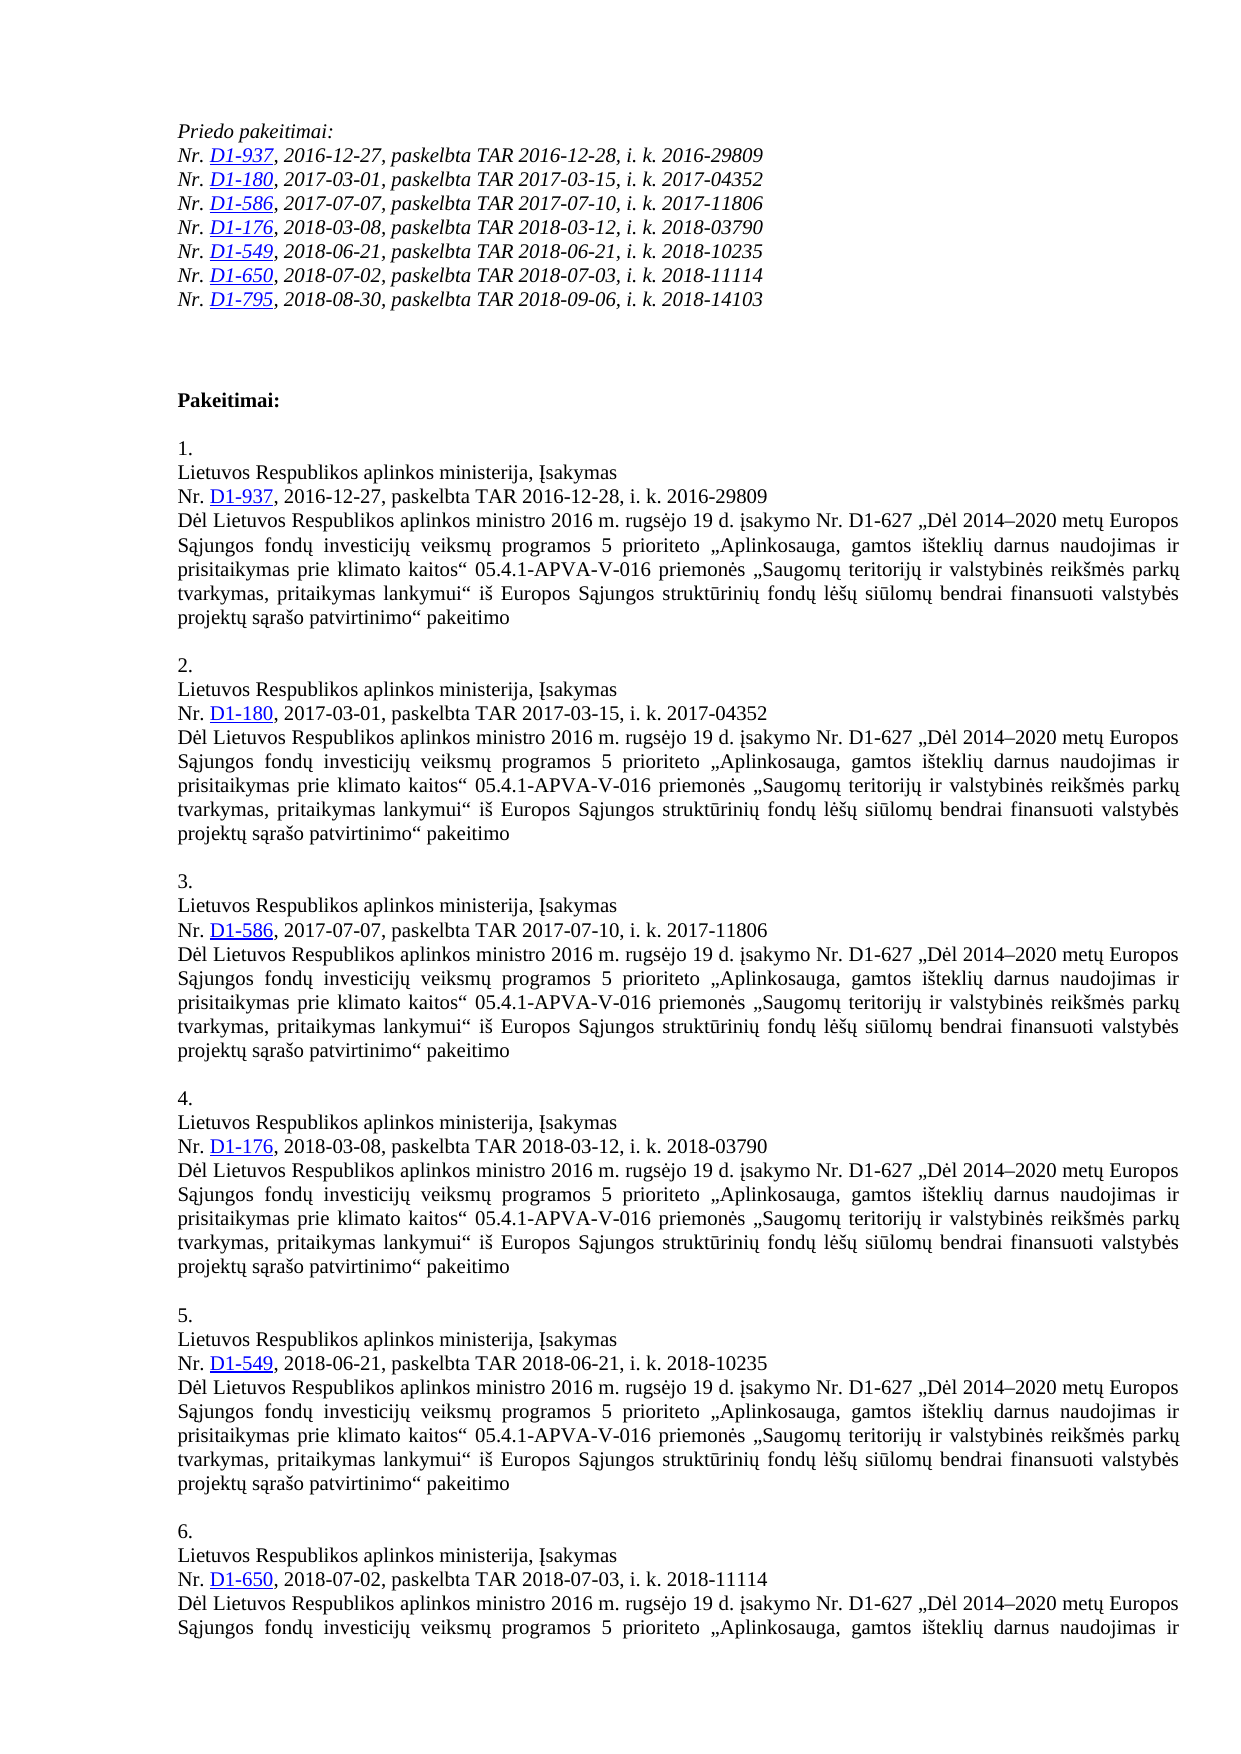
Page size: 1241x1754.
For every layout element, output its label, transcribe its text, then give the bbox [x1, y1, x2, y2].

text Lietuvos Respublikos aplinkos ministerija, Įsakymas [177, 893, 1181, 917]
text Dėl Lietuvos Respublikos aplinkos ministro 2016 m. rugsėjo 19 d. įsakymo Nr. D1-627 „Dėl 2014–2020 metų Europos Sąjungos fondų investicijų veiksmų programos 5 prioriteto „Aplinkosauga, gamtos išteklių darnus naudojimas ir [177, 1591, 1181, 1639]
text 3. [177, 869, 1181, 893]
text Dėl Lietuvos Respublikos aplinkos ministro 2016 m. rugsėjo 19 d. įsakymo Nr. D1-627 „Dėl 2014–2020 metų Europos Sąjungos fondų investicijų veiksmų programos 5 prioriteto „Aplinkosauga, gamtos išteklių darnus naudojimas ir prisitaikymas prie klimato kaitos“ 05.4.1-APVA-V-016 priemonės „Saugomų teritorijų ir valstybinės reikšmės parkų tvarkymas, pritaikymas lankymui“ iš Europos Sąjungos struktūrinių fondų lėšų siūlomų bendrai finansuoti valstybės projektų sąrašo patvirtinimo“ pakeitimo [177, 508, 1181, 629]
text Dėl Lietuvos Respublikos aplinkos ministro 2016 m. rugsėjo 19 d. įsakymo Nr. D1-627 „Dėl 2014–2020 metų Europos Sąjungos fondų investicijų veiksmų programos 5 prioriteto „Aplinkosauga, gamtos išteklių darnus naudojimas ir prisitaikymas prie klimato kaitos“ 05.4.1-APVA-V-016 priemonės „Saugomų teritorijų ir valstybinės reikšmės parkų tvarkymas, pritaikymas lankymui“ iš Europos Sąjungos struktūrinių fondų lėšų siūlomų bendrai finansuoti valstybės projektų sąrašo patvirtinimo“ pakeitimo [177, 1375, 1181, 1495]
text Nr. D1-937, 2016-12-27, paskelbta TAR 2016-12-28, i. k. 2016-29809 [177, 143, 1181, 167]
text Lietuvos Respublikos aplinkos ministerija, Įsakymas [177, 1543, 1181, 1567]
text Pakeitimai: [177, 388, 1181, 412]
text Nr. D1-586, 2017-07-07, paskelbta TAR 2017-07-10, i. k. 2017-11806 [177, 917, 1181, 942]
text Nr. D1-176, 2018-03-08, paskelbta TAR 2018-03-12, i. k. 2018-03790 [177, 215, 1181, 239]
text Lietuvos Respublikos aplinkos ministerija, Įsakymas [177, 460, 1181, 484]
text 1. [177, 436, 1181, 460]
text Dėl Lietuvos Respublikos aplinkos ministro 2016 m. rugsėjo 19 d. įsakymo Nr. D1-627 „Dėl 2014–2020 metų Europos Sąjungos fondų investicijų veiksmų programos 5 prioriteto „Aplinkosauga, gamtos išteklių darnus naudojimas ir prisitaikymas prie klimato kaitos“ 05.4.1-APVA-V-016 priemonės „Saugomų teritorijų ir valstybinės reikšmės parkų tvarkymas, pritaikymas lankymui“ iš Europos Sąjungos struktūrinių fondų lėšų siūlomų bendrai finansuoti valstybės projektų sąrašo patvirtinimo“ pakeitimo [177, 942, 1181, 1062]
text 6. [177, 1519, 1181, 1543]
text Nr. D1-586, 2017-07-07, paskelbta TAR 2017-07-10, i. k. 2017-11806 [177, 191, 1181, 215]
text Nr. D1-180, 2017-03-01, paskelbta TAR 2017-03-15, i. k. 2017-04352 [177, 167, 1181, 191]
text Nr. D1-795, 2018-08-30, paskelbta TAR 2018-09-06, i. k. 2018-14103 [177, 287, 1181, 311]
text Priedo pakeitimai: [177, 119, 1181, 143]
text Lietuvos Respublikos aplinkos ministerija, Įsakymas [177, 677, 1181, 701]
text Nr. D1-650, 2018-07-02, paskelbta TAR 2018-07-03, i. k. 2018-11114 [177, 1567, 1181, 1591]
text Dėl Lietuvos Respublikos aplinkos ministro 2016 m. rugsėjo 19 d. įsakymo Nr. D1-627 „Dėl 2014–2020 metų Europos Sąjungos fondų investicijų veiksmų programos 5 prioriteto „Aplinkosauga, gamtos išteklių darnus naudojimas ir prisitaikymas prie klimato kaitos“ 05.4.1-APVA-V-016 priemonės „Saugomų teritorijų ir valstybinės reikšmės parkų tvarkymas, pritaikymas lankymui“ iš Europos Sąjungos struktūrinių fondų lėšų siūlomų bendrai finansuoti valstybės projektų sąrašo patvirtinimo“ pakeitimo [177, 725, 1181, 845]
text Nr. D1-650, 2018-07-02, paskelbta TAR 2018-07-03, i. k. 2018-11114 [177, 263, 1181, 287]
text Nr. D1-937, 2016-12-27, paskelbta TAR 2016-12-28, i. k. 2016-29809 [177, 484, 1181, 508]
text 2. [177, 653, 1181, 677]
text Nr. D1-176, 2018-03-08, paskelbta TAR 2018-03-12, i. k. 2018-03790 [177, 1134, 1181, 1158]
text 5. [177, 1302, 1181, 1327]
text Dėl Lietuvos Respublikos aplinkos ministro 2016 m. rugsėjo 19 d. įsakymo Nr. D1-627 „Dėl 2014–2020 metų Europos Sąjungos fondų investicijų veiksmų programos 5 prioriteto „Aplinkosauga, gamtos išteklių darnus naudojimas ir prisitaikymas prie klimato kaitos“ 05.4.1-APVA-V-016 priemonės „Saugomų teritorijų ir valstybinės reikšmės parkų tvarkymas, pritaikymas lankymui“ iš Europos Sąjungos struktūrinių fondų lėšų siūlomų bendrai finansuoti valstybės projektų sąrašo patvirtinimo“ pakeitimo [177, 1158, 1181, 1278]
text Nr. D1-549, 2018-06-21, paskelbta TAR 2018-06-21, i. k. 2018-10235 [177, 239, 1181, 263]
text 4. [177, 1086, 1181, 1110]
text Lietuvos Respublikos aplinkos ministerija, Įsakymas [177, 1327, 1181, 1351]
text Nr. D1-549, 2018-06-21, paskelbta TAR 2018-06-21, i. k. 2018-10235 [177, 1351, 1181, 1375]
text Nr. D1-180, 2017-03-01, paskelbta TAR 2017-03-15, i. k. 2017-04352 [177, 701, 1181, 725]
text Lietuvos Respublikos aplinkos ministerija, Įsakymas [177, 1110, 1181, 1134]
